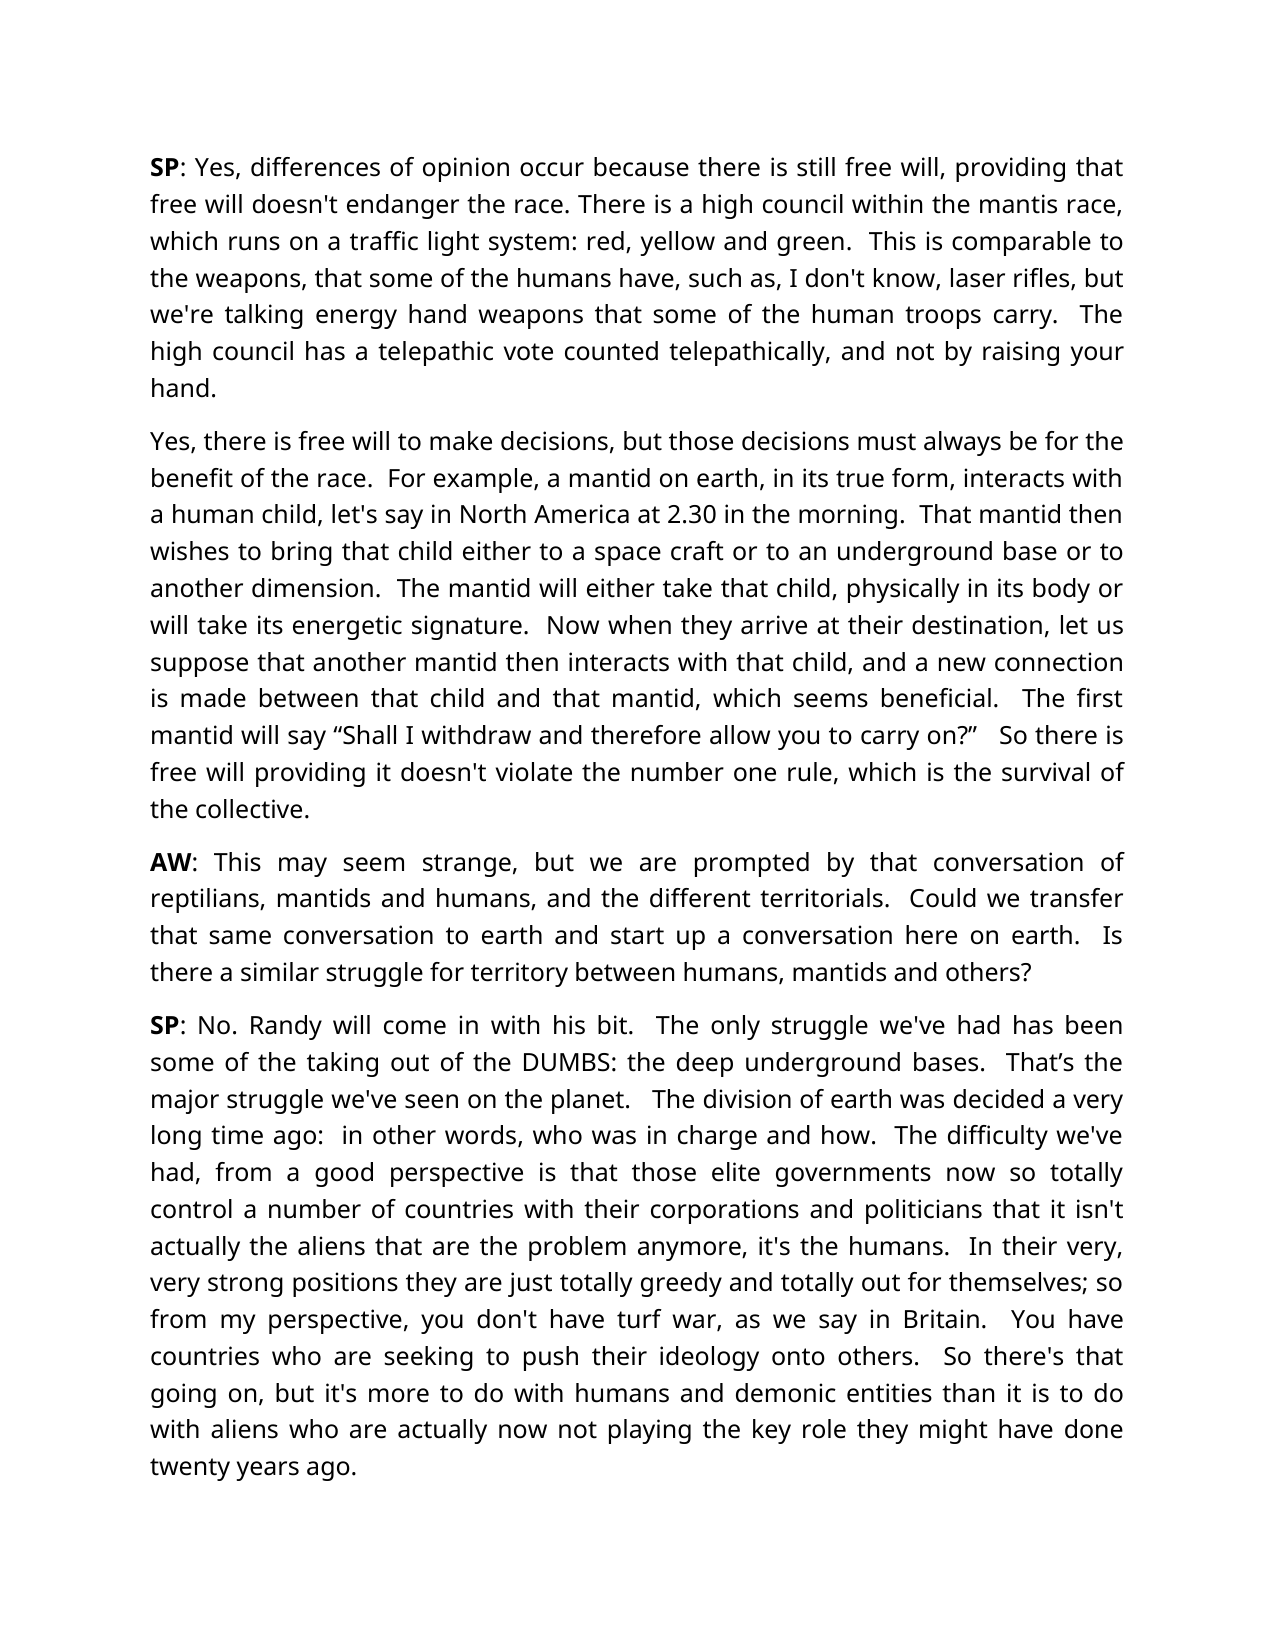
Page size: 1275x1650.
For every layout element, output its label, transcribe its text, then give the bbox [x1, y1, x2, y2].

text SP: Yes, differences of opinion occur because there is still free will, providing that free will doesn't endanger the race. There is a high council within the mantis race, which runs on a traffic light system: red, yellow and green. This is comparable to the weapons, that some of the humans have, such as, I don't know, laser rifles, but we're talking energy hand weapons that some of the human troops carry. The high council has a telepathic vote counted telepathically, and not by raising your hand. [150, 150, 1125, 405]
text Yes, there is free will to make decisions, but those decisions must always be for the benefit of the race. For example, a mantid on earth, in its true form, interacts with a human child, let's say in North America at 2.30 in the morning. That mantid then wishes to bring that child either to a space craft or to an underground base or to another dimension. The mantid will either take that child, physically in its body or will take its energetic signature. Now when they arrive at their destination, let us suppose that another mantid then interacts with that child, and a new connection is made between that child and that mantid, which seems beneficial. The first mantid will say “Shall I withdraw and therefore allow you to carry on?” So there is free will providing it doesn't violate the number one rule, which is the survival of the collective. [150, 424, 1125, 825]
text AW: This may seem strange, but we are prompted by that conversation of reptilians, mantids and humans, and the different territorials. Could we transfer that same conversation to earth and start up a conversation here on earth. Is there a similar struggle for territory between humans, mantids and others? [150, 844, 1125, 989]
text SP: No. Randy will come in with his bit. The only struggle we've had has been some of the taking out of the DUMBS: the deep underground bases. That’s the major struggle we've seen on the planet. The division of earth was decided a very long time ago: in other words, who was in charge and how. The difficulty we've had, from a good perspective is that those elite governments now so totally control a number of countries with their corporations and politicians that it isn't actually the aliens that are the problem anymore, it's the humans. In their very, very strong positions they are just totally greedy and totally out for themselves; so from my perspective, you don't have turf war, as we say in Britain. You have countries who are seeking to push their ideology onto others. So there's that going on, but it's more to do with humans and demonic entities than it is to do with aliens who are actually now not playing the key role they might have done twenty years ago. [150, 1008, 1125, 1483]
